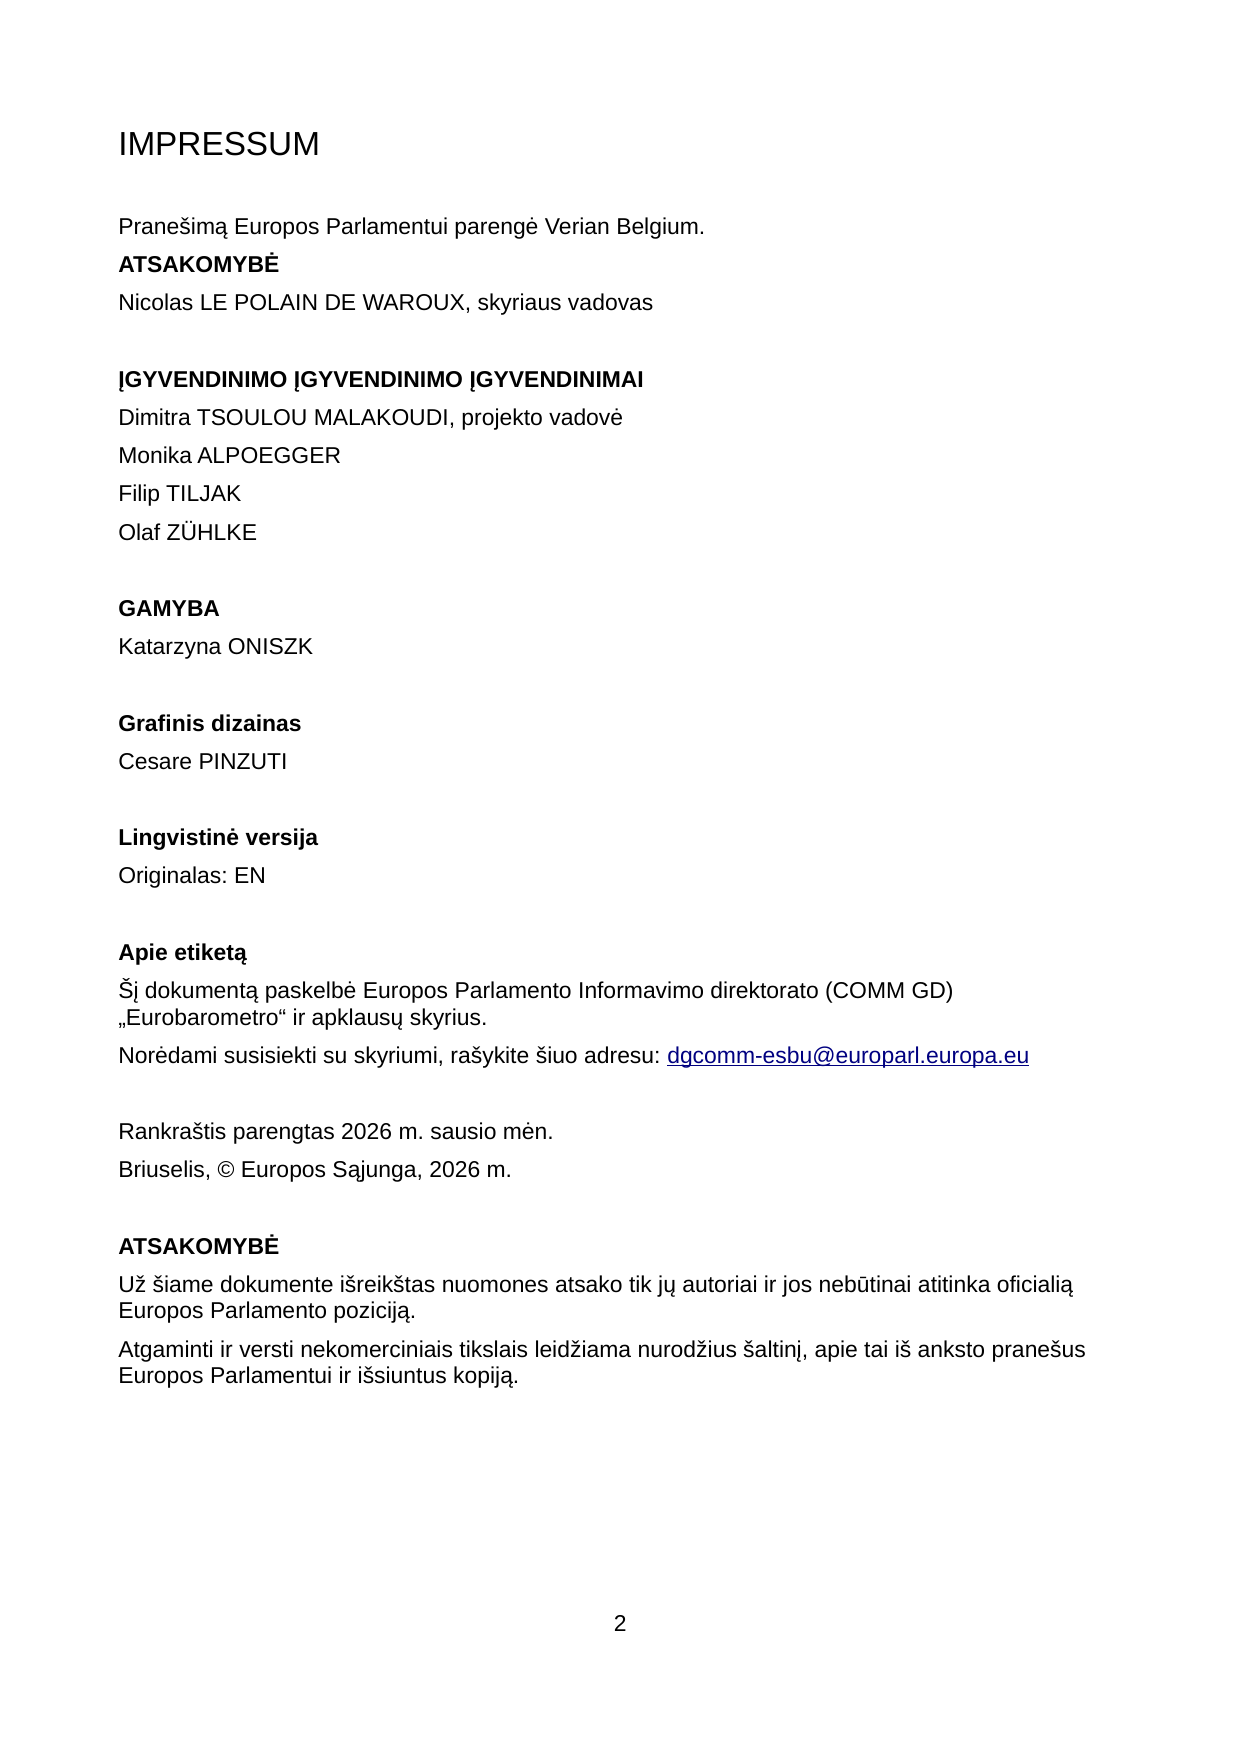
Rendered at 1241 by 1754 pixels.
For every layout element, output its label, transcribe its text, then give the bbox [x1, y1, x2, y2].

text ATSAKOMYBĖ [118, 1233, 1122, 1259]
text Katarzyna ONISZK [118, 633, 1122, 659]
text Šį dokumentą paskelbė Europos Parlamento Informavimo direktorato (COMM GD) „Eurobarometro“ ir apklausų skyrius. [118, 977, 1122, 1030]
text ATSAKOMYBĖ [118, 251, 1122, 277]
text Apie etiketą [118, 939, 1122, 965]
text Olaf ZÜHLKE [118, 518, 1122, 545]
text Už šiame dokumente išreikštas nuomones atsako tik jų autoriai ir jos nebūtinai atitinka oficialią Europos Parlamento poziciją. [118, 1271, 1122, 1324]
text ĮGYVENDINIMO ĮGYVENDINIMO ĮGYVENDINIMAI [118, 366, 1122, 392]
text Cesare PINZUTI [118, 748, 1122, 774]
text Atgaminti ir versti nekomerciniais tikslais leidžiama nurodžius šaltinį, apie tai iš anksto pranešus Europos Parlamentui ir išsiuntus kopiją. [118, 1336, 1122, 1388]
text Rankraštis parengtas 2026 m. sausio mėn. [118, 1118, 1122, 1144]
text Pranešimą Europos Parlamentui parengė Verian Belgium. [118, 213, 1122, 239]
text GAMYBA [118, 595, 1122, 621]
text Originalas: EN [118, 862, 1122, 889]
text Lingvistinė versija [118, 824, 1122, 851]
text Grafinis dizainas [118, 709, 1122, 736]
text Filip TILJAK [118, 480, 1122, 507]
text Dimitra TSOULOU MALAKOUDI, projekto vadovė [118, 404, 1122, 430]
text Briuselis, © Europos Sąjunga, 2026 m. [118, 1156, 1122, 1183]
text IMPRESSUM [118, 124, 1122, 162]
text Norėdami susisiekti su skyriumi, rašykite šiuo adresu: dgcomm-esbu@europarl.europa.eu [118, 1042, 1122, 1068]
text Nicolas LE POLAIN DE WAROUX, skyriaus vadovas [118, 289, 1122, 315]
text Monika ALPOEGGER [118, 442, 1122, 468]
